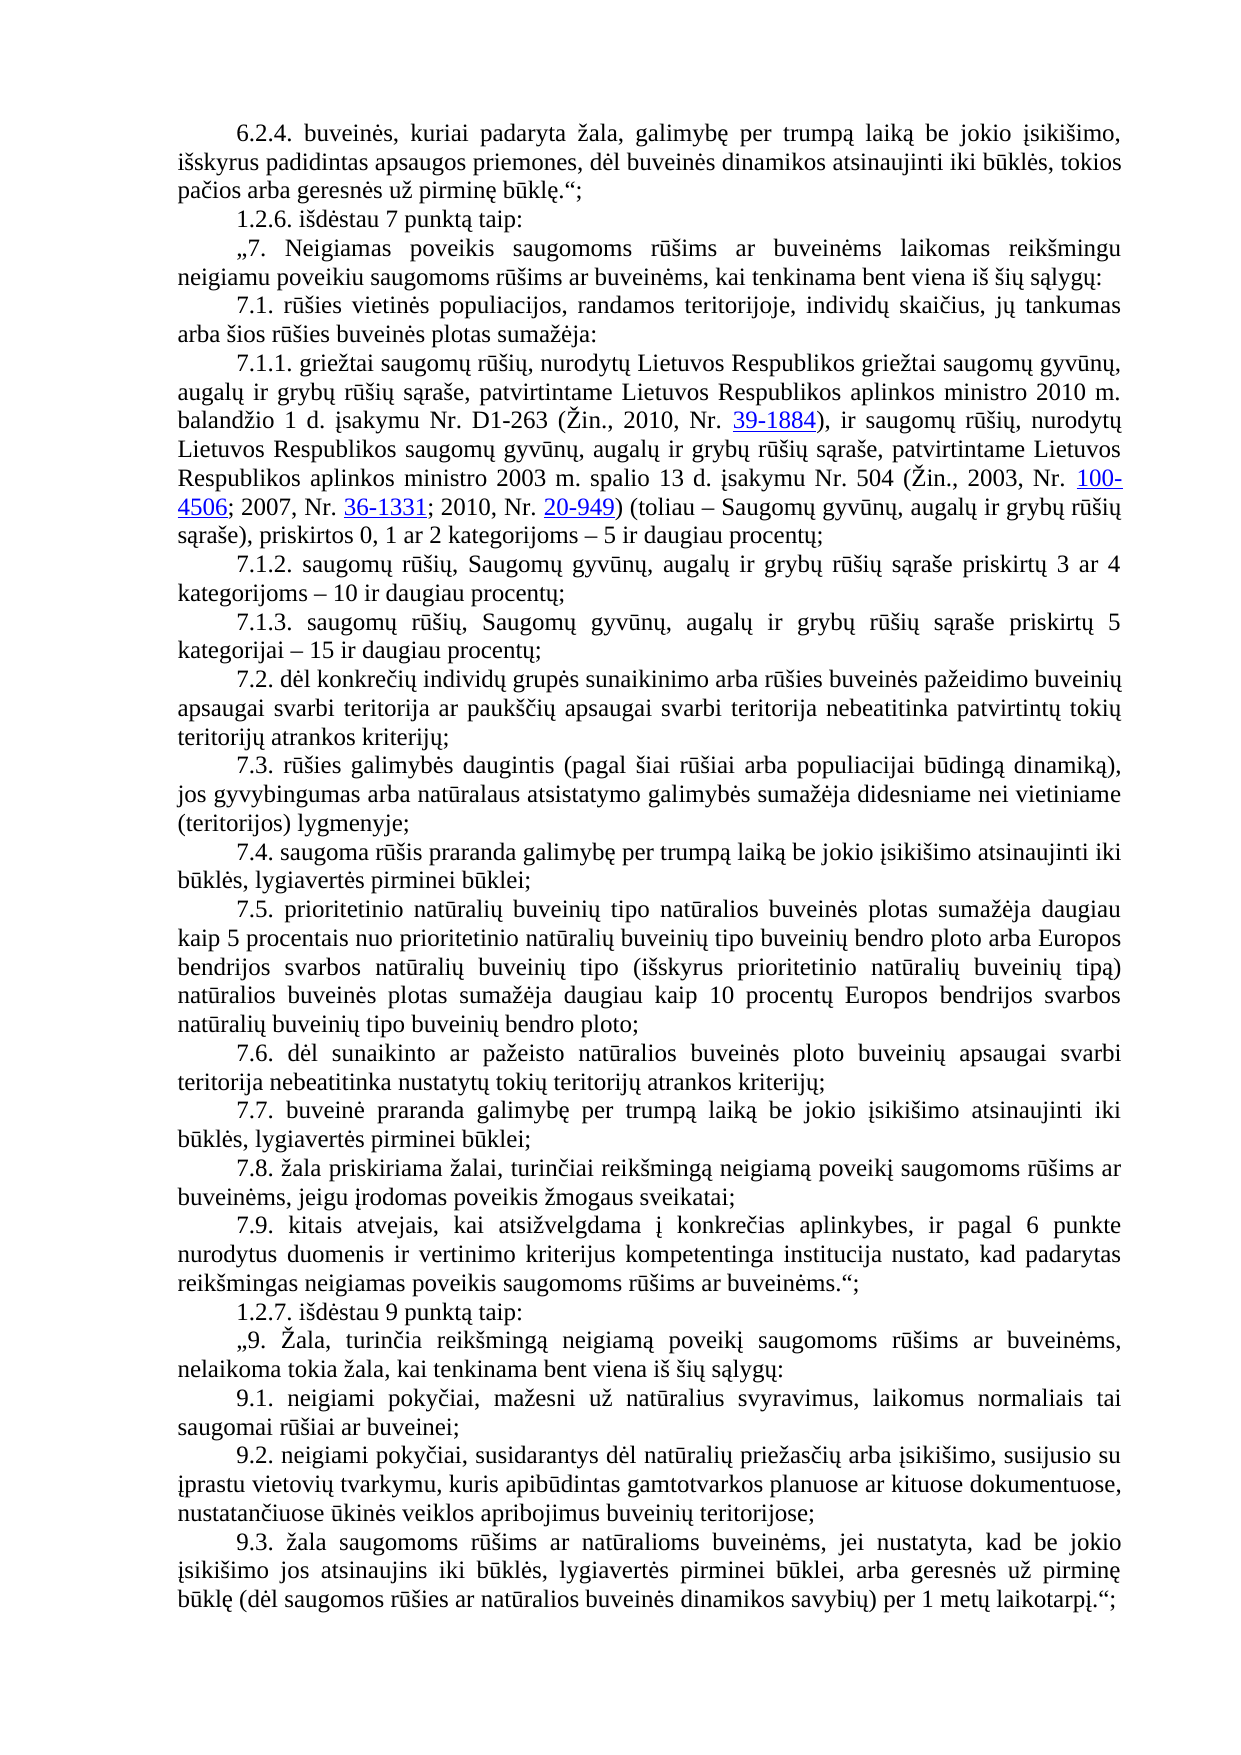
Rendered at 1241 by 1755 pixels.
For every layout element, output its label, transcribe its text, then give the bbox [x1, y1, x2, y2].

text 7.2. dėl konkrečių individų grupės sunaikinimo arba rūšies buveinės pažeidimo buveinių apsaugai svarbi teritorija ar paukščių apsaugai svarbi teritorija nebeatitinka patvirtintų tokių teritorijų atrankos kriterijų; [177, 664, 1122, 751]
text „9. Žala, turinčia reikšmingą neigiamą poveikį saugomoms rūšims ar buveinėms, nelaikoma tokia žala, kai tenkinama bent viena iš šių sąlygų: [177, 1326, 1122, 1383]
text 7.1. rūšies vietinės populiacijos, randamos teritorijoje, individų skaičius, jų tankumas arba šios rūšies buveinės plotas sumažėja: [177, 291, 1122, 348]
text 7.3. rūšies galimybės daugintis (pagal šiai rūšiai arba populiacijai būdingą dinamiką), jos gyvybingumas arba natūralaus atsistatymo galimybės sumažėja didesniame nei vietiniame (teritorijos) lygmenyje; [177, 751, 1122, 837]
text 9.3. žala saugomoms rūšims ar natūralioms buveinėms, jei nustatyta, kad be jokio įsikišimo jos atsinaujins iki būklės, lygiavertės pirminei būklei, arba geresnės už pirminę būklę (dėl saugomos rūšies ar natūralios buveinės dinamikos savybių) per 1 metų laikotarpį.“; [177, 1527, 1122, 1613]
text 1.2.7. išdėstau 9 punktą taip: [177, 1297, 1122, 1326]
text 7.7. buveinė praranda galimybę per trumpą laiką be jokio įsikišimo atsinaujinti iki būklės, lygiavertės pirminei būklei; [177, 1096, 1122, 1153]
text 7.1.3. saugomų rūšių, Saugomų gyvūnų, augalų ir grybų rūšių sąraše priskirtų 5 kategorijai – 15 ir daugiau procentų; [177, 607, 1122, 664]
text 7.8. žala priskiriama žalai, turinčiai reikšmingą neigiamą poveikį saugomoms rūšims ar buveinėms, jeigu įrodomas poveikis žmogaus sveikatai; [177, 1153, 1122, 1211]
text 7.6. dėl sunaikinto ar pažeisto natūralios buveinės ploto buveinių apsaugai svarbi teritorija nebeatitinka nustatytų tokių teritorijų atrankos kriterijų; [177, 1038, 1122, 1096]
text 6.2.4. buveinės, kuriai padaryta žala, galimybę per trumpą laiką be jokio įsikišimo, išskyrus padidintas apsaugos priemones, dėl buveinės dinamikos atsinaujinti iki būklės, tokios pačios arba geresnės už pirminę būklę.“; [177, 118, 1122, 204]
text 9.1. neigiami pokyčiai, mažesni už natūralius svyravimus, laikomus normaliais tai saugomai rūšiai ar buveinei; [177, 1383, 1122, 1441]
text 7.5. prioritetinio natūralių buveinių tipo natūralios buveinės plotas sumažėja daugiau kaip 5 procentais nuo prioritetinio natūralių buveinių tipo buveinių bendro ploto arba Europos bendrijos svarbos natūralių buveinių tipo (išskyrus prioritetinio natūralių buveinių tipą) natūralios buveinės plotas sumažėja daugiau kaip 10 procentų Europos bendrijos svarbos natūralių buveinių tipo buveinių bendro ploto; [177, 894, 1122, 1038]
text 7.1.1. griežtai saugomų rūšių, nurodytų Lietuvos Respublikos griežtai saugomų gyvūnų, augalų ir grybų rūšių sąraše, patvirtintame Lietuvos Respublikos aplinkos ministro 2010 m. balandžio 1 d. įsakymu Nr. D1-263 (Žin., 2010, Nr. 39-1884), ir saugomų rūšių, nurodytų Lietuvos Respublikos saugomų gyvūnų, augalų ir grybų rūšių sąraše, patvirtintame Lietuvos Respublikos aplinkos ministro 2003 m. spalio 13 d. įsakymu Nr. 504 (Žin., 2003, Nr. 100-4506; 2007, Nr. 36-1331; 2010, Nr. 20-949) (toliau – Saugomų gyvūnų, augalų ir grybų rūšių sąraše), priskirtos 0, 1 ar 2 kategorijoms – 5 ir daugiau procentų; [177, 348, 1122, 549]
text 7.9. kitais atvejais, kai atsižvelgdama į konkrečias aplinkybes, ir pagal 6 punkte nurodytus duomenis ir vertinimo kriterijus kompetentinga institucija nustato, kad padarytas reikšmingas neigiamas poveikis saugomoms rūšims ar buveinėms.“; [177, 1211, 1122, 1297]
text 1.2.6. išdėstau 7 punktą taip: [177, 204, 1122, 233]
text „7. Neigiamas poveikis saugomoms rūšims ar buveinėms laikomas reikšmingu neigiamu poveikiu saugomoms rūšims ar buveinėms, kai tenkinama bent viena iš šių sąlygų: [177, 233, 1122, 291]
text 7.1.2. saugomų rūšių, Saugomų gyvūnų, augalų ir grybų rūšių sąraše priskirtų 3 ar 4 kategorijoms – 10 ir daugiau procentų; [177, 549, 1122, 607]
text 7.4. saugoma rūšis praranda galimybę per trumpą laiką be jokio įsikišimo atsinaujinti iki būklės, lygiavertės pirminei būklei; [177, 837, 1122, 894]
text 9.2. neigiami pokyčiai, susidarantys dėl natūralių priežasčių arba įsikišimo, susijusio su įprastu vietovių tvarkymu, kuris apibūdintas gamtotvarkos planuose ar kituose dokumentuose, nustatančiuose ūkinės veiklos apribojimus buveinių teritorijose; [177, 1441, 1122, 1527]
